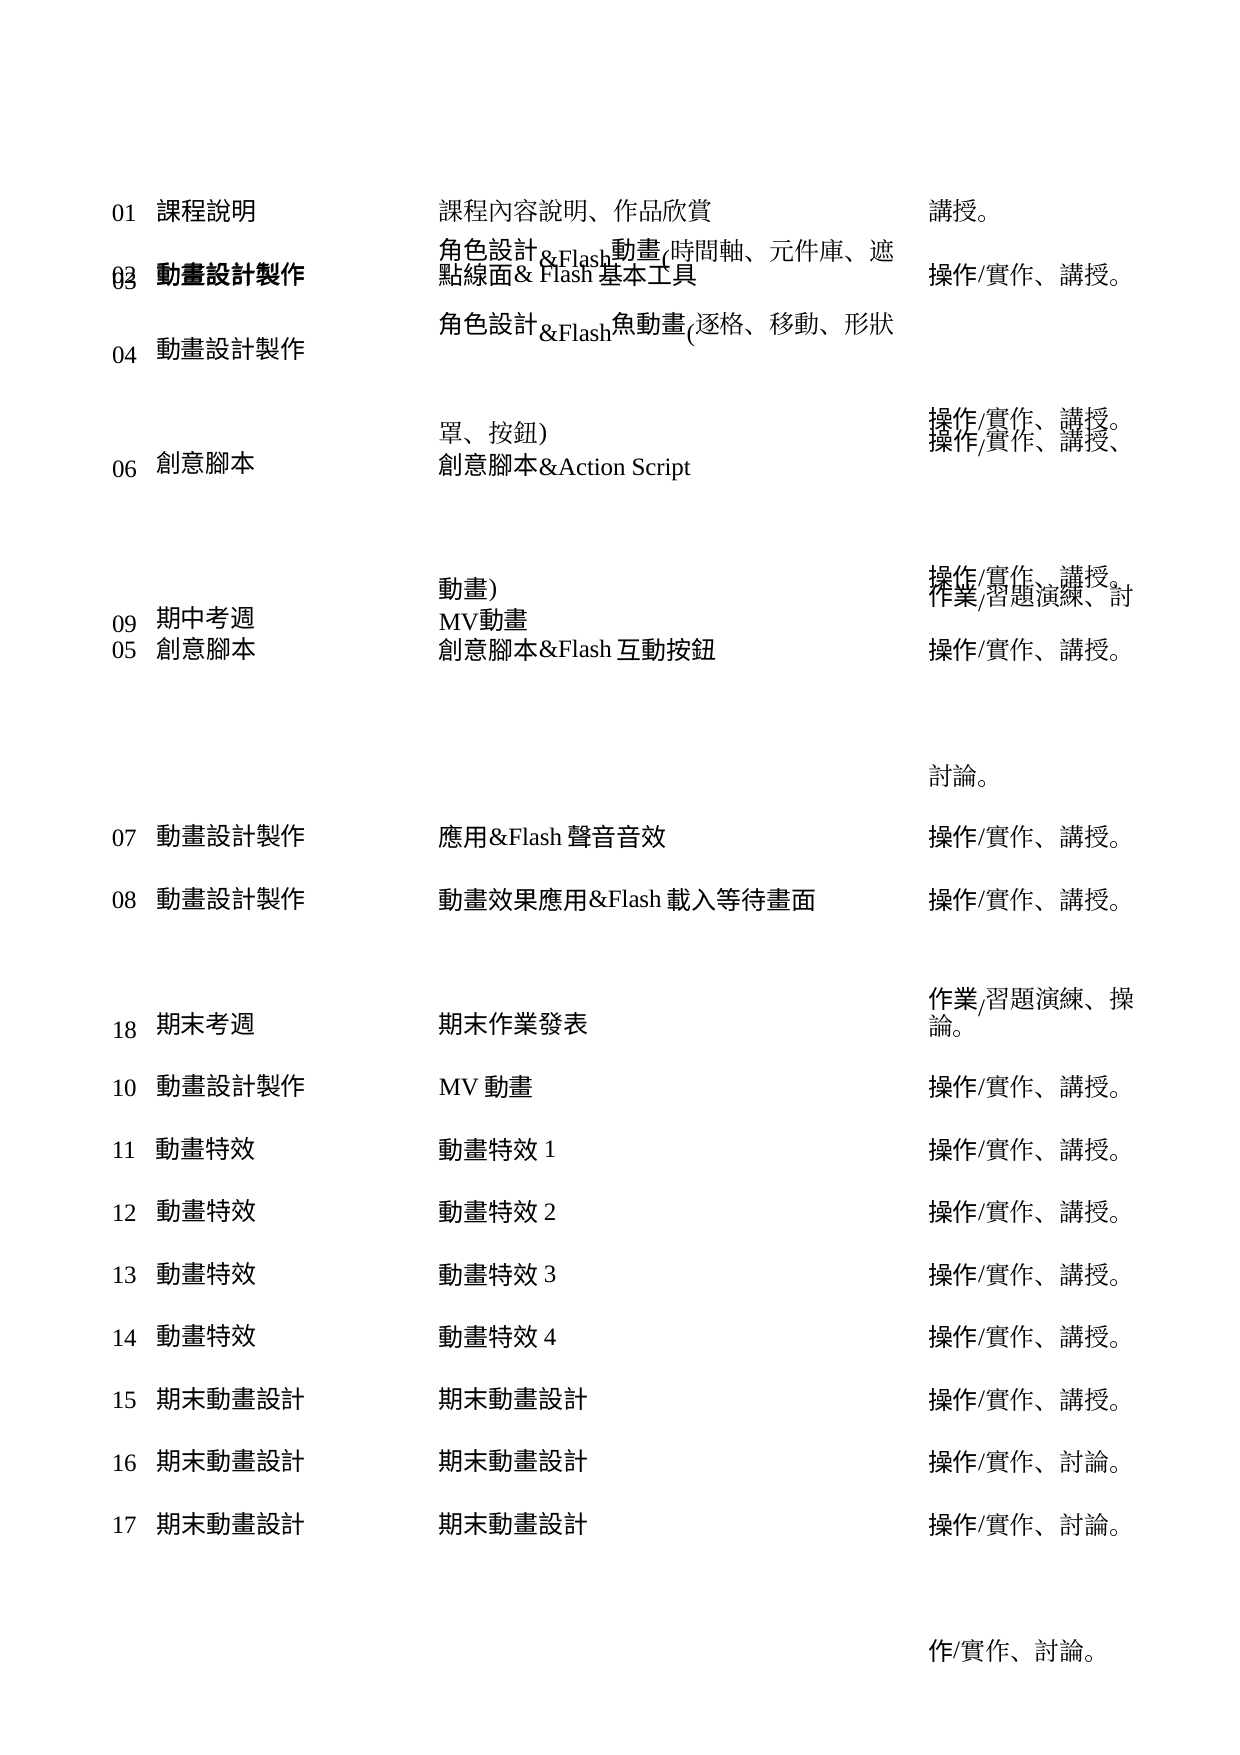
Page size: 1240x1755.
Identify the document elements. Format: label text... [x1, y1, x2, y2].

text 05 創意腳本 創意腳本&Flash互動按鈕 操作/實作、講授。 [101, 608, 1182, 671]
text 04 動畫設計製作 角色設計&Flash魚動畫(逐格、移動、形狀 [112, 328, 937, 372]
text 02 動畫設計製作 點線面& Flash基本工具 操作/實作、講授。 [101, 233, 1182, 296]
text 01 課程說明 課程內容說明、作品欣賞 講授。 [101, 171, 1182, 233]
text 討論。 [101, 733, 1182, 796]
text 論。 [101, 983, 1182, 1046]
text 07 動畫設計製作 應用&Flash聲音音效 操作/實作、講授。 [101, 796, 1182, 858]
text 動畫) 操作/實作、講授。 [101, 546, 1182, 608]
text 06 創意腳本 創意腳本&Action Script 操作/實作、講授、 [112, 443, 1177, 486]
text 09 期中考週 MV動畫 作業/習題演練、討 [112, 598, 1177, 641]
text 01 課程說明 課程內容說明、作品欣賞 講授。 [114, 641, 172, 652]
text 17 期末動畫設計 期末動畫設計 操作/實作、討論。 [101, 1483, 1182, 1546]
text 01 課程說明 課程內容說明、作品欣賞 講授。 [1090, 641, 1177, 652]
text 03 動畫設計製作 角色設計&Flash動畫(時間軸、元件庫、遮 [112, 254, 937, 298]
text 01 課程說明 課程內容說明、作品欣賞 講授。 [244, 641, 454, 652]
text 13 動畫特效 動畫特效3 操作/實作、講授。 [101, 1233, 1182, 1296]
text 16 期末動畫設計 期末動畫設計 操作/實作、討論。 [101, 1421, 1182, 1483]
text 15 期末動畫設計 期末動畫設計 操作/實作、講授。 [101, 1358, 1182, 1421]
text 01 課程說明 課程內容說明、作品欣賞 講授。 [112, 372, 937, 382]
text 01 課程說明 課程內容說明、作品欣賞 講授。 [112, 298, 937, 308]
text 10 動畫設計製作 MV動畫 操作/實作、講授。 [101, 1046, 1182, 1108]
text 14 動畫特效 動畫特效4 操作/實作、講授。 [101, 1296, 1182, 1358]
text 18 期末考週 期末作業發表 作業/習題演練、操 [112, 1003, 1177, 1047]
text 01 課程說明 課程內容說明、作品欣賞 講授。 [112, 486, 1177, 497]
text 08 動畫設計製作 動畫效果應用&Flash載入等待畫面 操作/實作、講授。 [101, 858, 1182, 921]
text 01 課程說明 課程內容說明、作品欣賞 講授。 [112, 1047, 1177, 1057]
text 01 課程說明 課程內容說明、作品欣賞 講授。 [713, 641, 932, 652]
text 作/實作、討論。 [101, 1608, 1182, 1671]
text 11 動畫特效 動畫特效1 操作/實作、講授。 [101, 1108, 1182, 1171]
text 罩、按鈕) 操作/實作、講授。 [101, 358, 1182, 483]
text 12 動畫特效 動畫特效2 操作/實作、講授。 [101, 1171, 1182, 1233]
text 01 課程說明 課程內容說明、作品欣賞 講授。 [1022, 641, 1074, 652]
